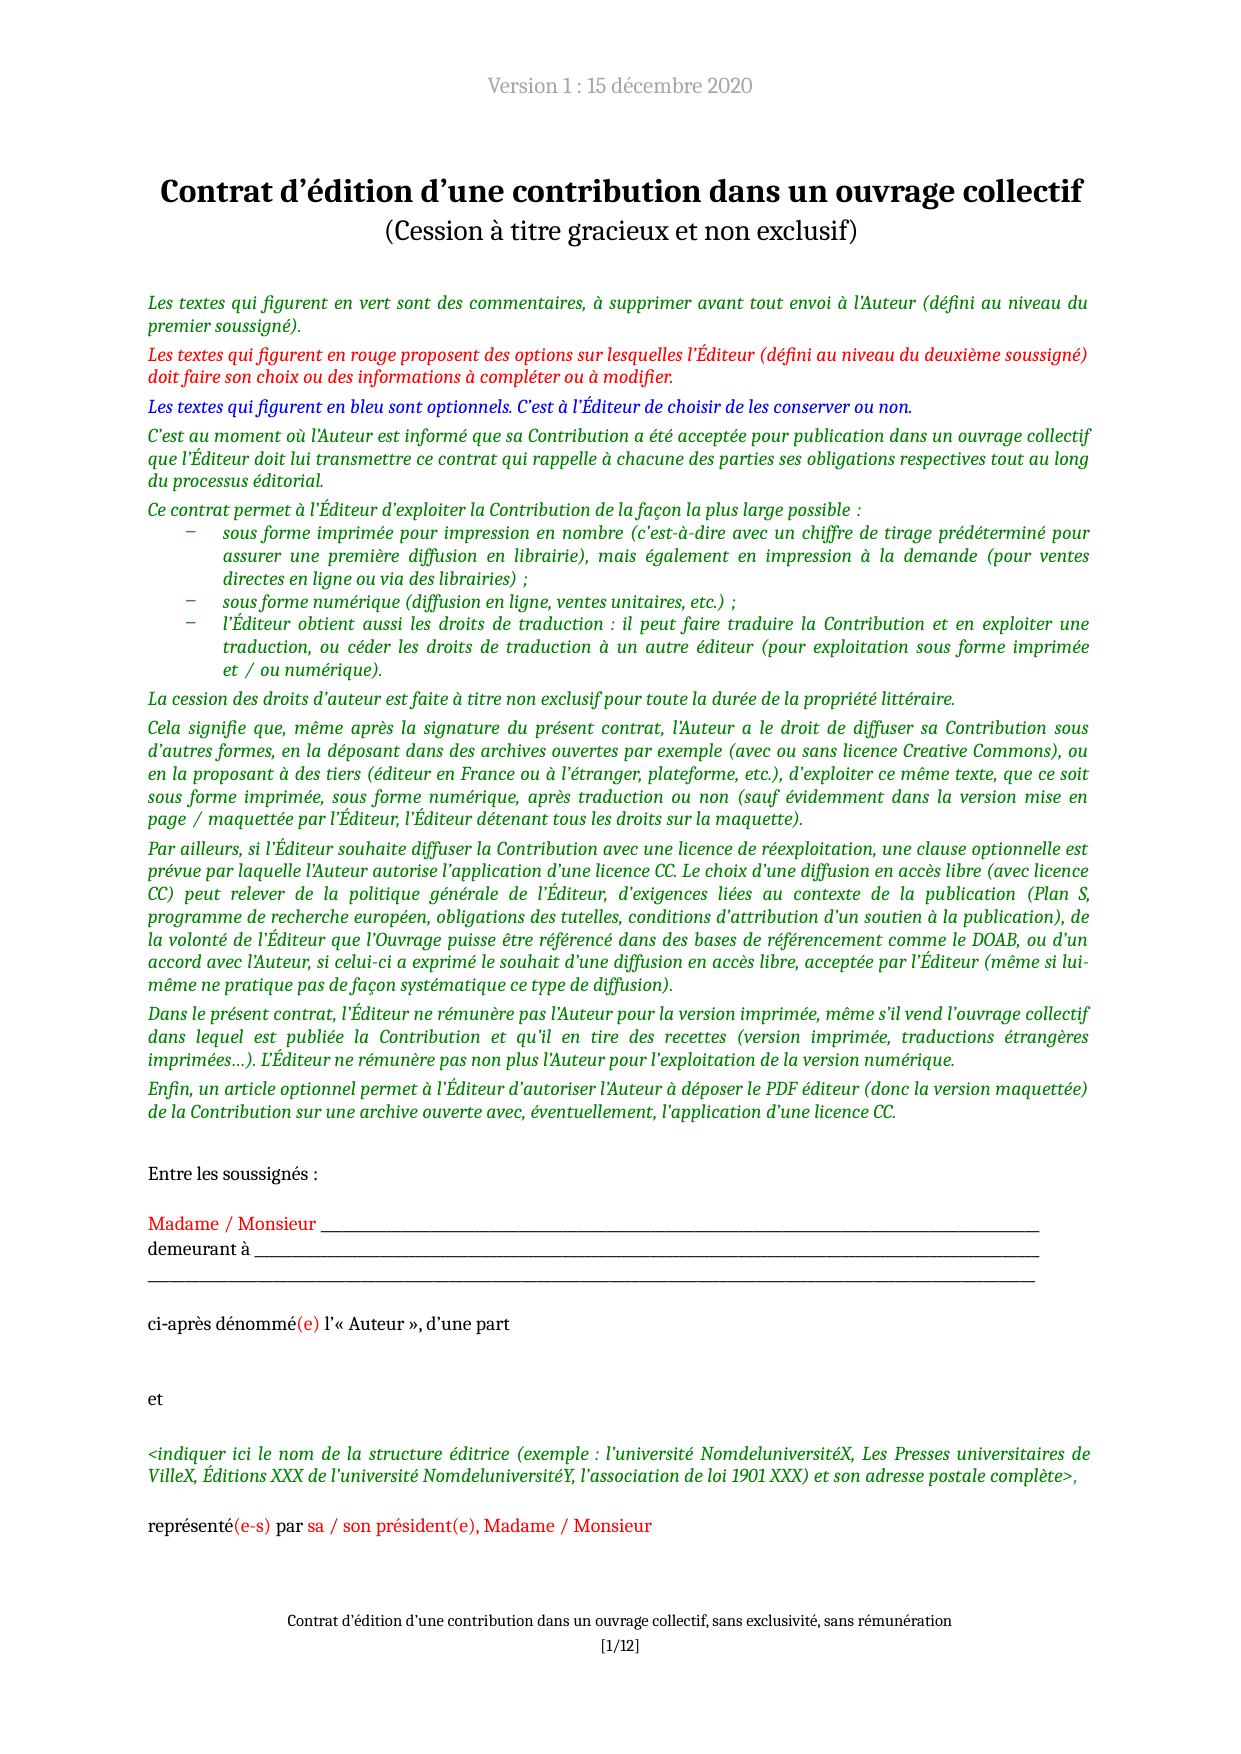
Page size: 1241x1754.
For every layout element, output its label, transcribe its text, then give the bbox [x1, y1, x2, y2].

text La cession des droits d’auteur est faite à titre non exclusif pour toute la durée de la propriété littéraire. [148, 688, 1092, 711]
text Cela signifie que, même après la signature du présent contrat, l’Auteur a le droit de diffuser sa Contribution sous d’autres formes, en la déposant dans des archives ouvertes par exemple (avec ou sans licence Creative Commons), ou en la proposant à des tiers (éditeur en France ou à l’étranger, plateforme, etc.), d’exploiter ce même texte, que ce soit sous forme imprimée, sous forme numérique, après traduction ou non (sauf évidemment dans la version mise en page / maquettée par l’Éditeur, l’Éditeur détenant tous les droits sur la maquette). [148, 717, 1092, 831]
text Les textes qui figurent en rouge proposent des options sur lesquelles l’Éditeur (défini au niveau du deuxième soussigné) doit faire son choix ou des informations à compléter ou à modifier. [148, 343, 1092, 389]
text Madame / Monsieur __________________________________________________________________________________________________ [148, 1211, 1092, 1236]
text Contrat d’édition d’une contribution dans un ouvrage collectif (Cession à titre gracieux et non exclusif) [148, 173, 1095, 248]
text représenté(e-s) par sa / son président(e), Madame / Monsieur [148, 1513, 1092, 1538]
text Entre les soussignés : [148, 1161, 1092, 1186]
text et [148, 1386, 1092, 1411]
text <indiquer ici le nom de la structure éditrice (exemple : l’université NomdeluniversitéX, Les Presses universitaires de VilleX, Éditions XXX de l’université NomdeluniversitéY, l’association de loi 1901 XXX) et son adresse postale complète>, [148, 1442, 1092, 1488]
text Dans le présent contrat, l’Éditeur ne rémunère pas l’Auteur pour la version imprimée, même s’il vend l’ouvrage collectif dans lequel est publiée la Contribution et qu’il en tire des recettes (version imprimée, traductions étrangères imprimées…). L’Éditeur ne rémunère pas non plus l’Auteur pour l’exploitation de la version numérique. [148, 1003, 1092, 1071]
list l’Éditeur obtient aussi les droits de traduction : il peut faire traduire la Contribution et en exploiter une traduction, ou céder les droits de traduction à un autre éditeur (pour exploitation sous forme imprimée et / ou numérique). [185, 613, 1092, 681]
list sous forme numérique (diffusion en ligne, ventes unitaires, etc.) ; [185, 590, 1092, 613]
text Par ailleurs, si l’Éditeur souhaite diffuser la Contribution avec une licence de réexploitation, une clause optionnelle est prévue par laquelle l’Auteur autorise l’application d’une licence CC. Le choix d’une diffusion en accès libre (avec licence CC) peut relever de la politique générale de l’Éditeur, d’exigences liées au contexte de la publication (Plan S, programme de recherche européen, obligations des tutelles, conditions d’attribution d’un soutien à la publication), de la volonté de l’Éditeur que l’Ouvrage puisse être référencé dans des bases de référencement comme le DOAB, ou d’un accord avec l’Auteur, si celui-ci a exprimé le souhait d’une diffusion en accès libre, acceptée par l’Éditeur (même si lui-même ne pratique pas de façon systématique ce type de diffusion). [148, 837, 1092, 997]
text Enfin, un article optionnel permet à l’Éditeur d’autoriser l’Auteur à déposer le PDF éditeur (donc la version maquettée) de la Contribution sur une archive ouverte avec, éventuellement, l’application d’une licence CC. [148, 1078, 1092, 1123]
text Les textes qui figurent en bleu sont optionnels. C’est à l’Éditeur de choisir de les conserver ou non. [148, 395, 1092, 418]
list sous forme imprimée pour impression en nombre (c’est-à-dire avec un chiffre de tirage prédéterminé pour assurer une première diffusion en librairie), mais également en impression à la demande (pour ventes directes en ligne ou via des librairies) ; [185, 522, 1092, 590]
text ci‐après dénommé(e) l’« Auteur », d’une part [148, 1311, 1092, 1336]
text demeurant à ___________________________________________________________________________________________________________ [148, 1236, 1092, 1261]
text Ce contrat permet à l’Éditeur d’exploiter la Contribution de la façon la plus large possible : [148, 499, 1092, 522]
text _________________________________________________________________________________________________________________________ [148, 1261, 1092, 1286]
text C’est au moment où l’Auteur est informé que sa Contribution a été acceptée pour publication dans un ouvrage collectif que l’Éditeur doit lui transmettre ce contrat qui rappelle à chacune des parties ses obligations respectives tout au long du processus éditorial. [148, 424, 1092, 493]
text Les textes qui figurent en vert sont des commentaires, à supprimer avant tout envoi à l’Auteur (défini au niveau du premier soussigné). [148, 291, 1092, 337]
